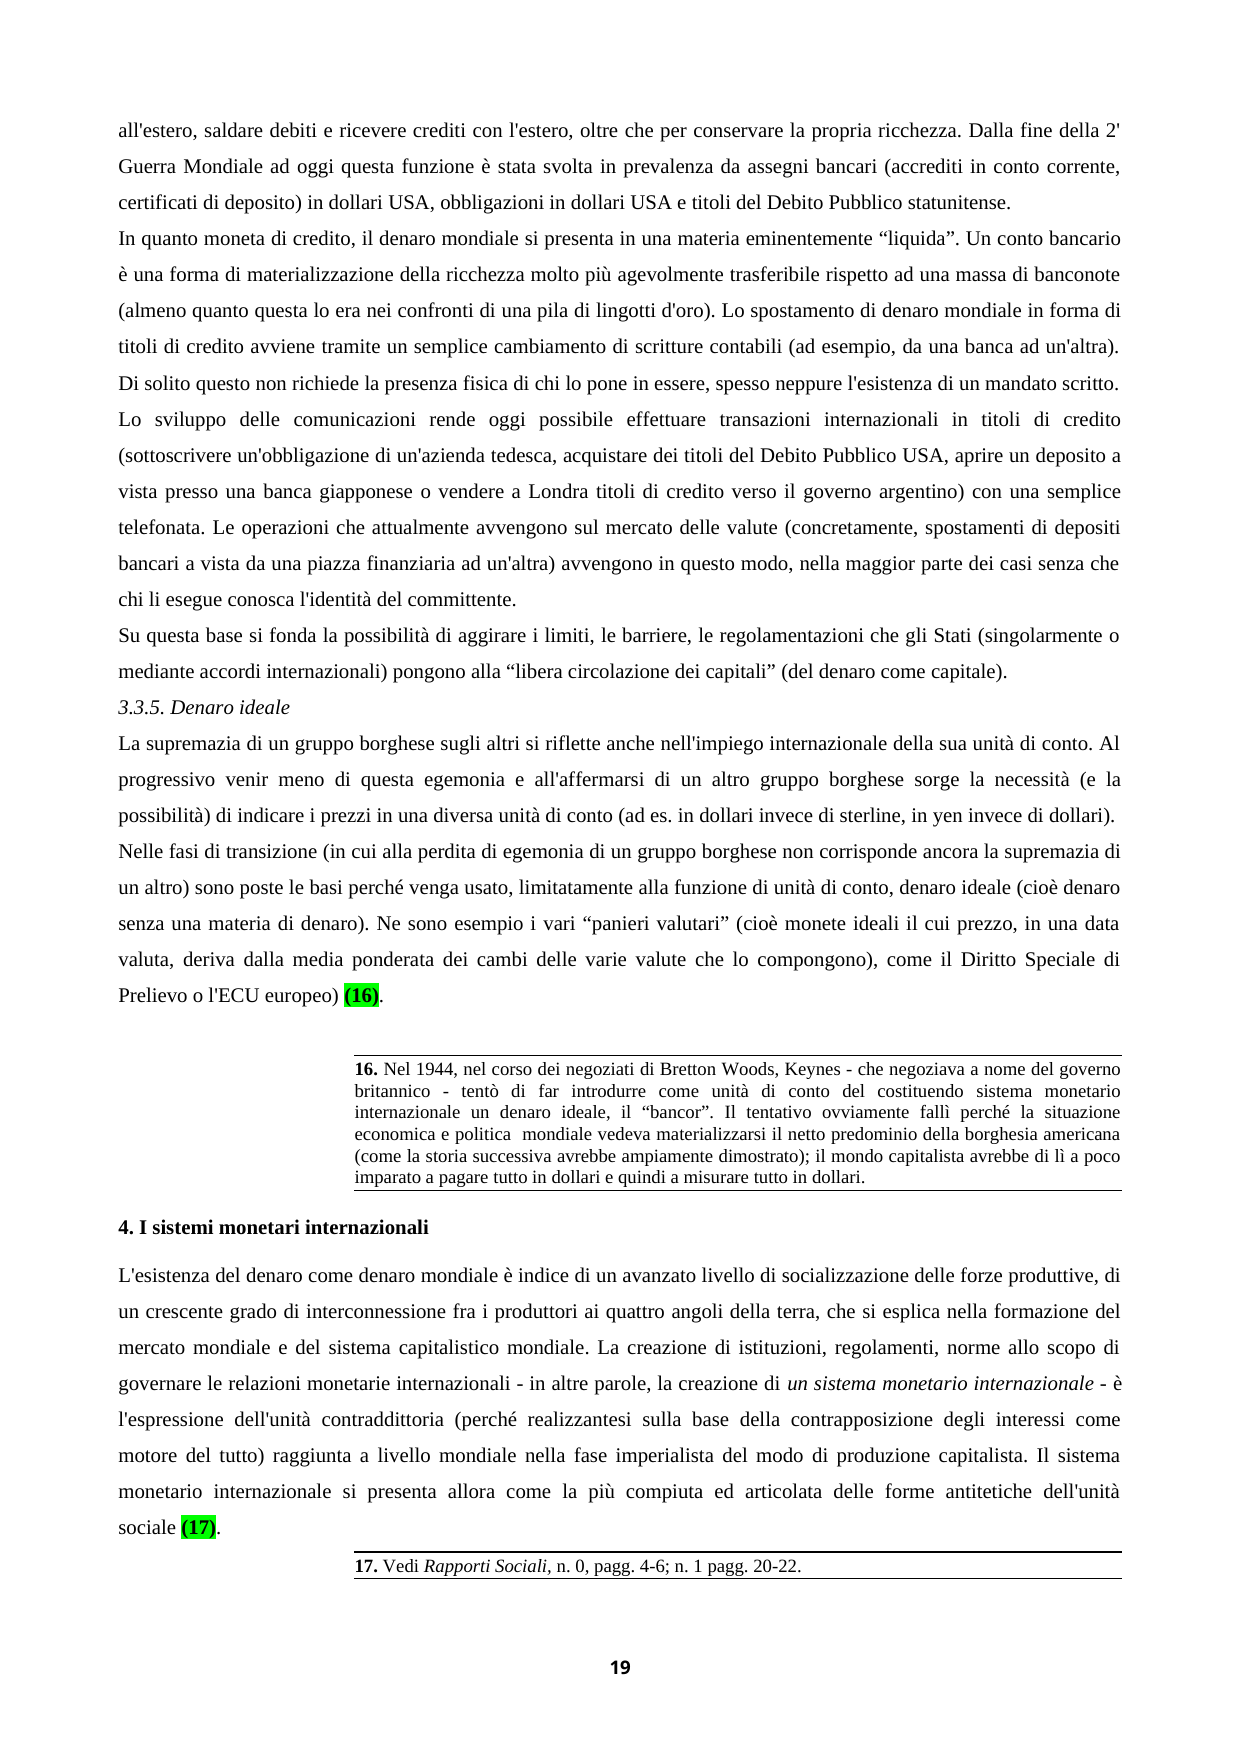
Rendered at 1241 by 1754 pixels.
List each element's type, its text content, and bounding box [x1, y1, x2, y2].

text 16. Nel 1944, nel corso dei negoziati di Bretton Woods, Keynes - che negoziava a nome del governo britannico - tentò di far introdurre come unità di conto del costituendo sistema monetario internazionale un denaro ideale, il “bancor”. Il tentativo ovviamente fallì perché la situazione economica e politica mondiale vedeva materializzarsi il netto predominio della borghesia americana (come la storia successiva avrebbe ampiamente dimostrato); il mondo capitalista avrebbe di lì a poco imparato a pagare tutto in dollari e quindi a misurare tutto in dollari. [354, 1056, 1122, 1190]
text 17. Vedi Rapporti Sociali, n. 0, pagg. 4-6; n. 1 pagg. 20-22. [354, 1553, 1122, 1578]
text all'estero, saldare debiti e ricevere crediti con l'estero, oltre che per conservare la propria ricchezza. Dalla fine della 2' Guerra Mondiale ad oggi questa funzione è stata svolta in prevalenza da assegni bancari (accrediti in conto corrente, certificati di deposito) in dollari USA, obbligazioni in dollari USA e titoli del Debito Pubblico statunitense. [118, 118, 1122, 214]
text Su questa base si fonda la possibilità di aggirare i limiti, le barriere, le regolamentazioni che gli Stati (singolarmente o mediante accordi internazionali) pongono alla “libera circolazione dei capitali” (del denaro come capitale). [118, 623, 1122, 683]
text In quanto moneta di credito, il denaro mondiale si presenta in una materia eminentemente “liquida”. Un conto bancario è una forma di materializzazione della ricchezza molto più agevolmente trasferibile rispetto ad una massa di banconote (almeno quanto questa lo era nei confronti di una pila di lingotti d'oro). Lo spostamento di denaro mondiale in forma di titoli di credito avviene tramite un semplice cambiamento di scritture contabili (ad esempio, da una banca ad un'altra). Di solito questo non richiede la presenza fisica di chi lo pone in essere, spesso neppure l'esistenza di un mandato scritto. Lo sviluppo delle comunicazioni rende oggi possibile effettuare transazioni internazionali in titoli di credito (sottoscrivere un'obbligazione di un'azienda tedesca, acquistare dei titoli del Debito Pubblico USA, aprire un deposito a vista presso una banca giapponese o vendere a Londra titoli di credito verso il governo argentino) con una semplice telefonata. Le operazioni che attualmente avvengono sul mercato delle valute (concretamente, spostamenti di depositi bancari a vista da una piazza finanziaria ad un'altra) avvengono in questo modo, nella maggior parte dei casi senza che chi li esegue conosca l'identità del committente. [118, 226, 1122, 611]
text 3.3.5. Denaro ideale [118, 695, 1122, 719]
text L'esistenza del denaro come denaro mondiale è indice di un avanzato livello di socializzazione delle forze produttive, di un crescente grado di interconnessione fra i produttori ai quattro angoli della terra, che si esplica nella formazione del mercato mondiale e del sistema capitalistico mondiale. La creazione di istituzioni, regolamenti, norme allo scopo di governare le relazioni monetarie internazionali - in altre parole, la creazione di un sistema monetario internazionale - è l'espressione dell'unità contraddittoria (perché realizzantesi sulla base della contrapposizione degli interessi come motore del tutto) raggiunta a livello mondiale nella fase imperialista del modo di produzione capitalista. Il sistema monetario internazionale si presenta allora come la più compiuta ed articolata delle forme antitetiche dell'unità sociale (17). [118, 1263, 1122, 1539]
text Nelle fasi di transizione (in cui alla perdita di egemonia di un gruppo borghese non corrisponde ancora la supremazia di un altro) sono poste le basi perché venga usato, limitatamente alla funzione di unità di conto, denaro ideale (cioè denaro senza una materia di denaro). Ne sono esempio i vari “panieri valutari” (cioè monete ideali il cui prezzo, in una data valuta, deriva dalla media ponderata dei cambi delle varie valute che lo compongono), come il Diritto Speciale di Prelievo o l'ECU europeo) (16). [118, 839, 1122, 1007]
text La supremazia di un gruppo borghese sugli altri si riflette anche nell'impiego internazionale della sua unità di conto. Al progressivo venir meno di questa egemonia e all'affermarsi di un altro gruppo borghese sorge la necessità (e la possibilità) di indicare i prezzi in una diversa unità di conto (ad es. in dollari invece di sterline, in yen invece di dollari). [118, 731, 1122, 827]
text 4. I sistemi monetari internazionali [118, 1215, 1122, 1239]
